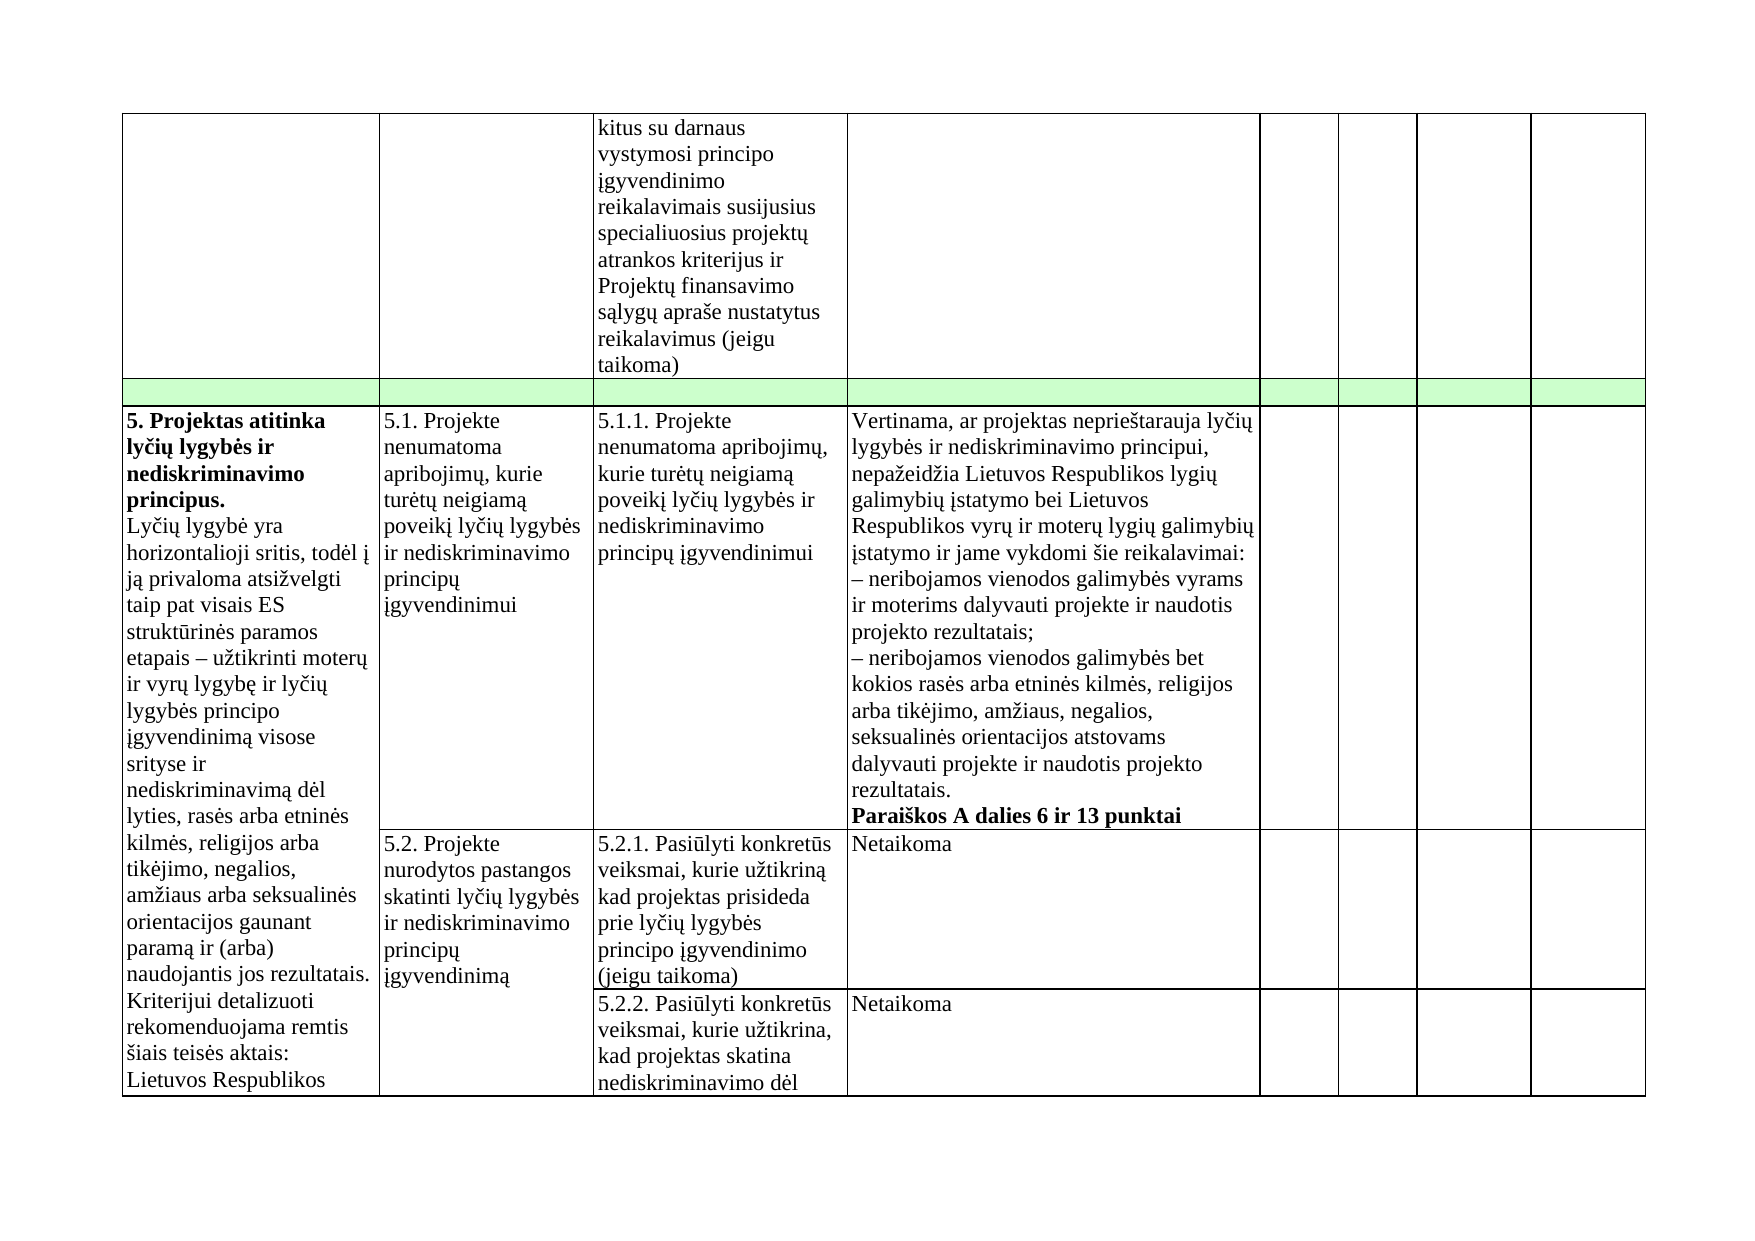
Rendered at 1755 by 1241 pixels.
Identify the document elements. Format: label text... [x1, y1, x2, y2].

table_cell [1418, 407, 1530, 829]
table_cell [1532, 407, 1645, 829]
table_cell [1261, 379, 1338, 405]
table_cell [1339, 407, 1416, 829]
table_cell [1532, 379, 1645, 405]
table_cell [594, 379, 847, 405]
table_cell [380, 379, 593, 405]
table_cell [1339, 379, 1416, 405]
table_cell [123, 379, 379, 405]
table_cell Netaikoma [848, 990, 1259, 1095]
table_cell [380, 114, 593, 377]
table_cell Vertinama, ar projektas neprieštarauja lyčių lygybės ir nediskriminavimo principui, nepažeidžia Lietuvos Respublikos lygių galimybių įstatymo bei Lietuvos Respublikos vyrų ir moterų lygių galimybių įstatymo ir jame vykdomi šie reikalavimai: – neribojamos vienodos galimybės vyrams ir moterims dalyvauti projekte ir naudotis projekto rezultatais; – neribojamos vienodos galimybės bet kokios rasės arba etninės kilmės, religijos arba tikėjimo, amžiaus, negalios, seksualinės orientacijos atstovams dalyvauti projekte ir naudotis projekto rezultatais. Paraiškos A dalies 6 ir 13 punktai [848, 407, 1259, 829]
table_cell [123, 114, 379, 377]
table_cell [1532, 114, 1645, 377]
table_cell [1418, 114, 1530, 377]
table_cell 5.2. Projekte nurodytos pastangos skatinti lyčių lygybės ir nediskriminavimo principų įgyvendinimą [380, 830, 593, 1095]
table_cell [1339, 830, 1416, 988]
table_cell [1532, 830, 1645, 988]
table_cell [1532, 990, 1645, 1095]
table_cell 5.1. Projekte nenumatoma apribojimų, kurie turėtų neigiamą poveikį lyčių lygybės ir nediskriminavimo principų įgyvendinimui [380, 407, 593, 829]
table_cell Netaikoma [848, 830, 1259, 988]
table_cell [1261, 114, 1338, 377]
table_cell [1261, 830, 1338, 988]
table_cell [1418, 830, 1530, 988]
table_cell 5.2.2. Pasiūlyti konkretūs veiksmai, kurie užtikrina, kad projektas skatina nediskriminavimo dėl [594, 990, 847, 1095]
table_cell [1418, 379, 1530, 405]
table_cell [1339, 990, 1416, 1095]
table_cell 5. Projektas atitinka lyčių lygybės ir nediskriminavimo principus. Lyčių lygybė yra horizontalioji sritis, todėl į ją privaloma atsižvelgti taip pat visais ES struktūrinės paramos etapais – užtikrinti moterų ir vyrų lygybę ir lyčių lygybės principo įgyvendinimą visose srityse ir nediskriminavimą dėl lyties, rasės arba etninės kilmės, religijos arba tikėjimo, negalios, amžiaus arba seksualinės orientacijos gaunant paramą ir (arba) naudojantis jos rezultatais. Kriterijui detalizuoti rekomenduojama remtis šiais teisės aktais: Lietuvos Respublikos [123, 407, 379, 1095]
table_cell 5.2.1. Pasiūlyti konkretūs veiksmai, kurie užtikriną kad projektas prisideda prie lyčių lygybės principo įgyvendinimo (jeigu taikoma) [594, 830, 847, 988]
table_cell [848, 114, 1259, 377]
table_cell [1261, 407, 1338, 829]
table_cell [1418, 990, 1530, 1095]
table_cell [848, 379, 1259, 405]
table_cell 5.1.1. Projekte nenumatoma apribojimų, kurie turėtų neigiamą poveikį lyčių lygybės ir nediskriminavimo principų įgyvendinimui [594, 407, 847, 829]
table_cell kitus su darnaus vystymosi principo įgyvendinimo reikalavimais susijusius specialiuosius projektų atrankos kriterijus ir Projektų finansavimo sąlygų apraše nustatytus reikalavimus (jeigu taikoma) [594, 114, 847, 377]
table_cell [1339, 114, 1416, 377]
table_cell [1261, 990, 1338, 1095]
